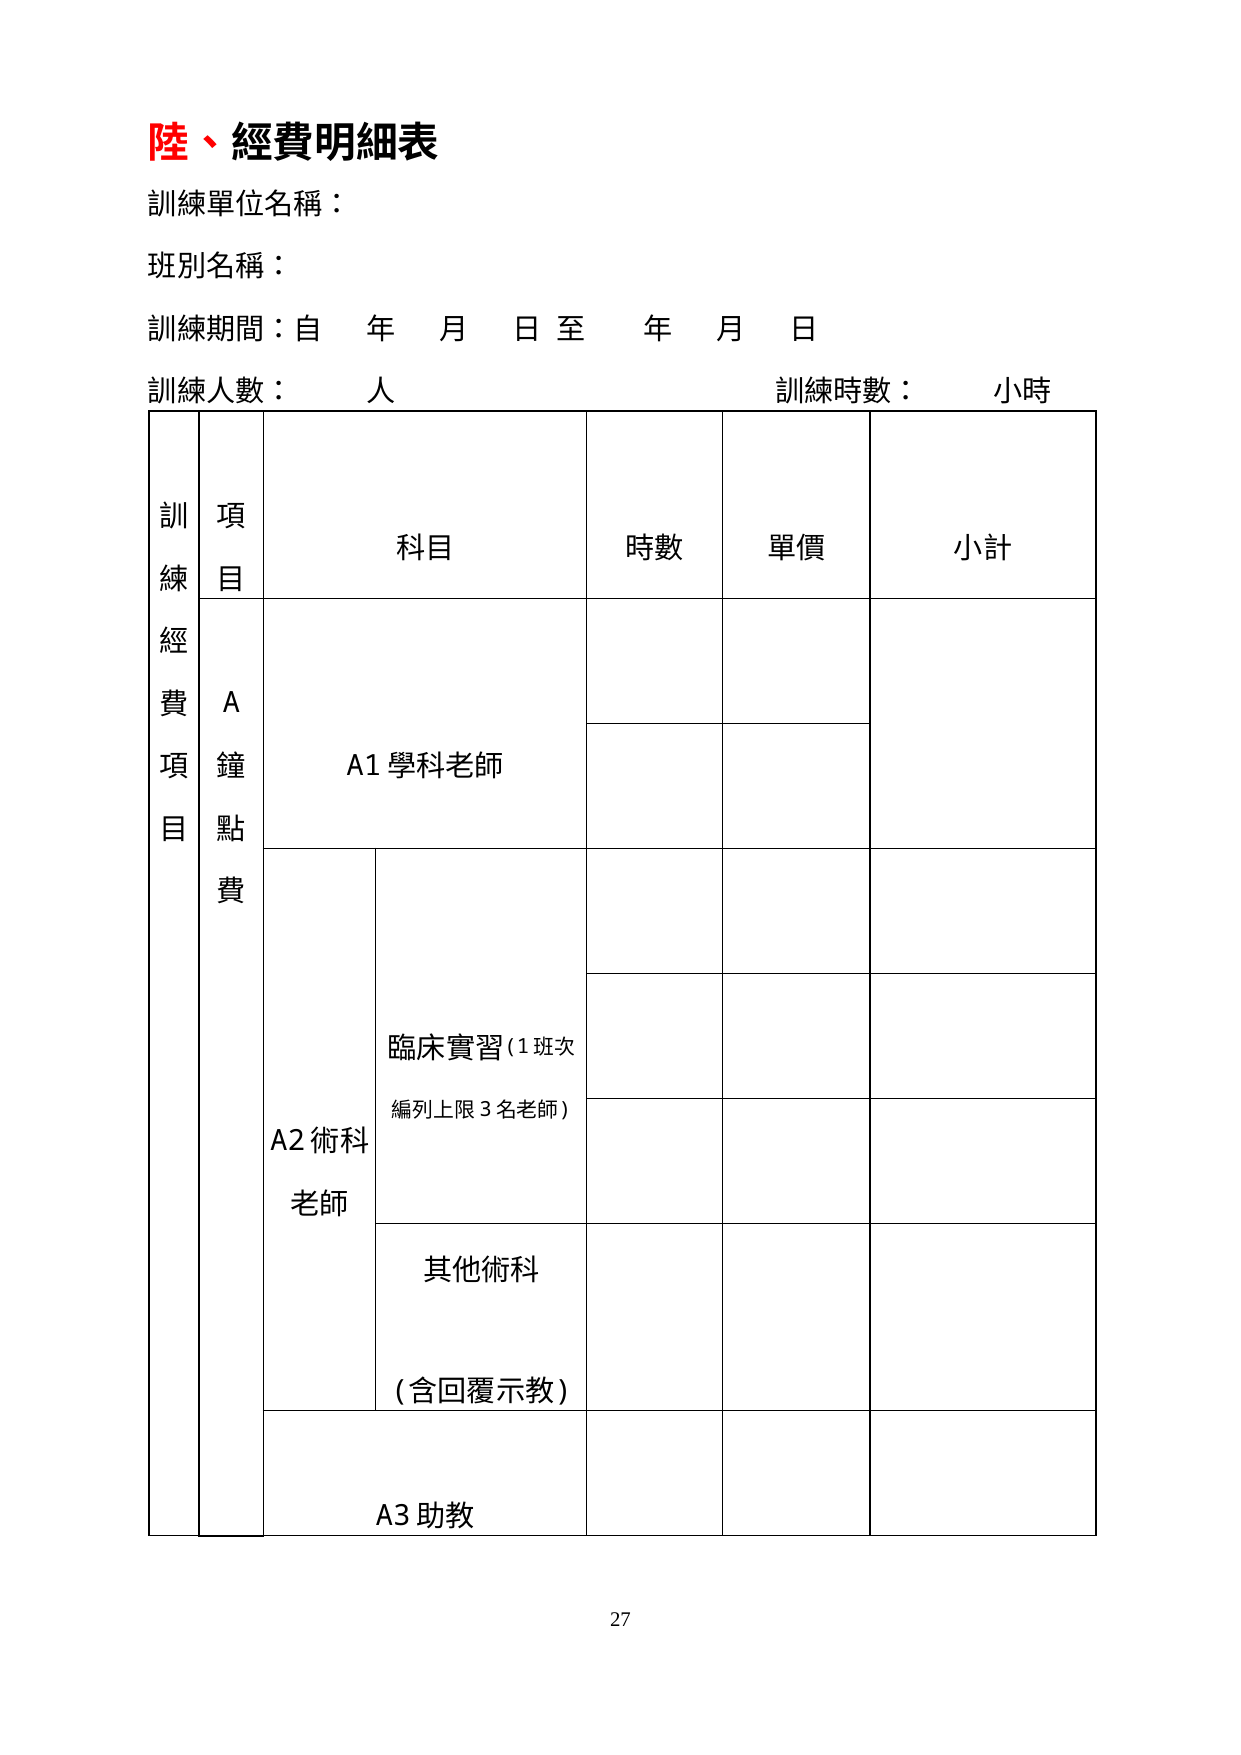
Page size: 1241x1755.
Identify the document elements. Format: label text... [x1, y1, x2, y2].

table_cell [871, 1224, 1095, 1410]
table_cell [723, 849, 869, 972]
table_cell [587, 724, 722, 847]
table_header 時數 [587, 412, 722, 597]
table_cell [871, 599, 1095, 847]
table_cell [587, 1224, 722, 1410]
table_cell [587, 599, 722, 722]
table_cell [723, 1411, 869, 1535]
text 訓練期間：自 年 月 日 至 年 月 日 [148, 285, 1093, 347]
text 陸、經費明細表 [148, 97, 1093, 160]
text 班別名稱： [148, 222, 1093, 285]
table_header 科目 [264, 412, 586, 597]
table_cell [723, 724, 869, 847]
table_cell [871, 849, 1095, 972]
table_cell [871, 1411, 1095, 1535]
table_header 單價 [723, 412, 869, 597]
table_cell A2術科老師 [264, 849, 375, 1410]
text 訓練單位名稱： [148, 160, 1093, 222]
table_cell 臨床實習(1班次編列上限3名老師) [376, 849, 586, 1222]
table_cell [587, 849, 722, 972]
table_cell [723, 599, 869, 722]
table_cell [723, 974, 869, 1097]
table_cell 其他術科 (含回覆示教) [376, 1224, 586, 1410]
table_cell A3助教 [264, 1411, 586, 1535]
table_cell [587, 974, 722, 1097]
table_cell [871, 1099, 1095, 1222]
table_cell [871, 974, 1095, 1097]
table_header 訓練經費項目 [150, 412, 198, 1535]
table_cell [587, 1411, 722, 1535]
table_cell [587, 1099, 722, 1222]
table_cell [723, 1099, 869, 1222]
table_cell [723, 1224, 869, 1410]
table_header 小計 [871, 412, 1095, 597]
table_cell A1學科老師 [264, 599, 586, 847]
table_header 項目 [200, 412, 263, 597]
table_cell A 鐘點費 [200, 599, 263, 1535]
text 訓練人數： 人 訓練時數： 小時 [148, 347, 1093, 410]
